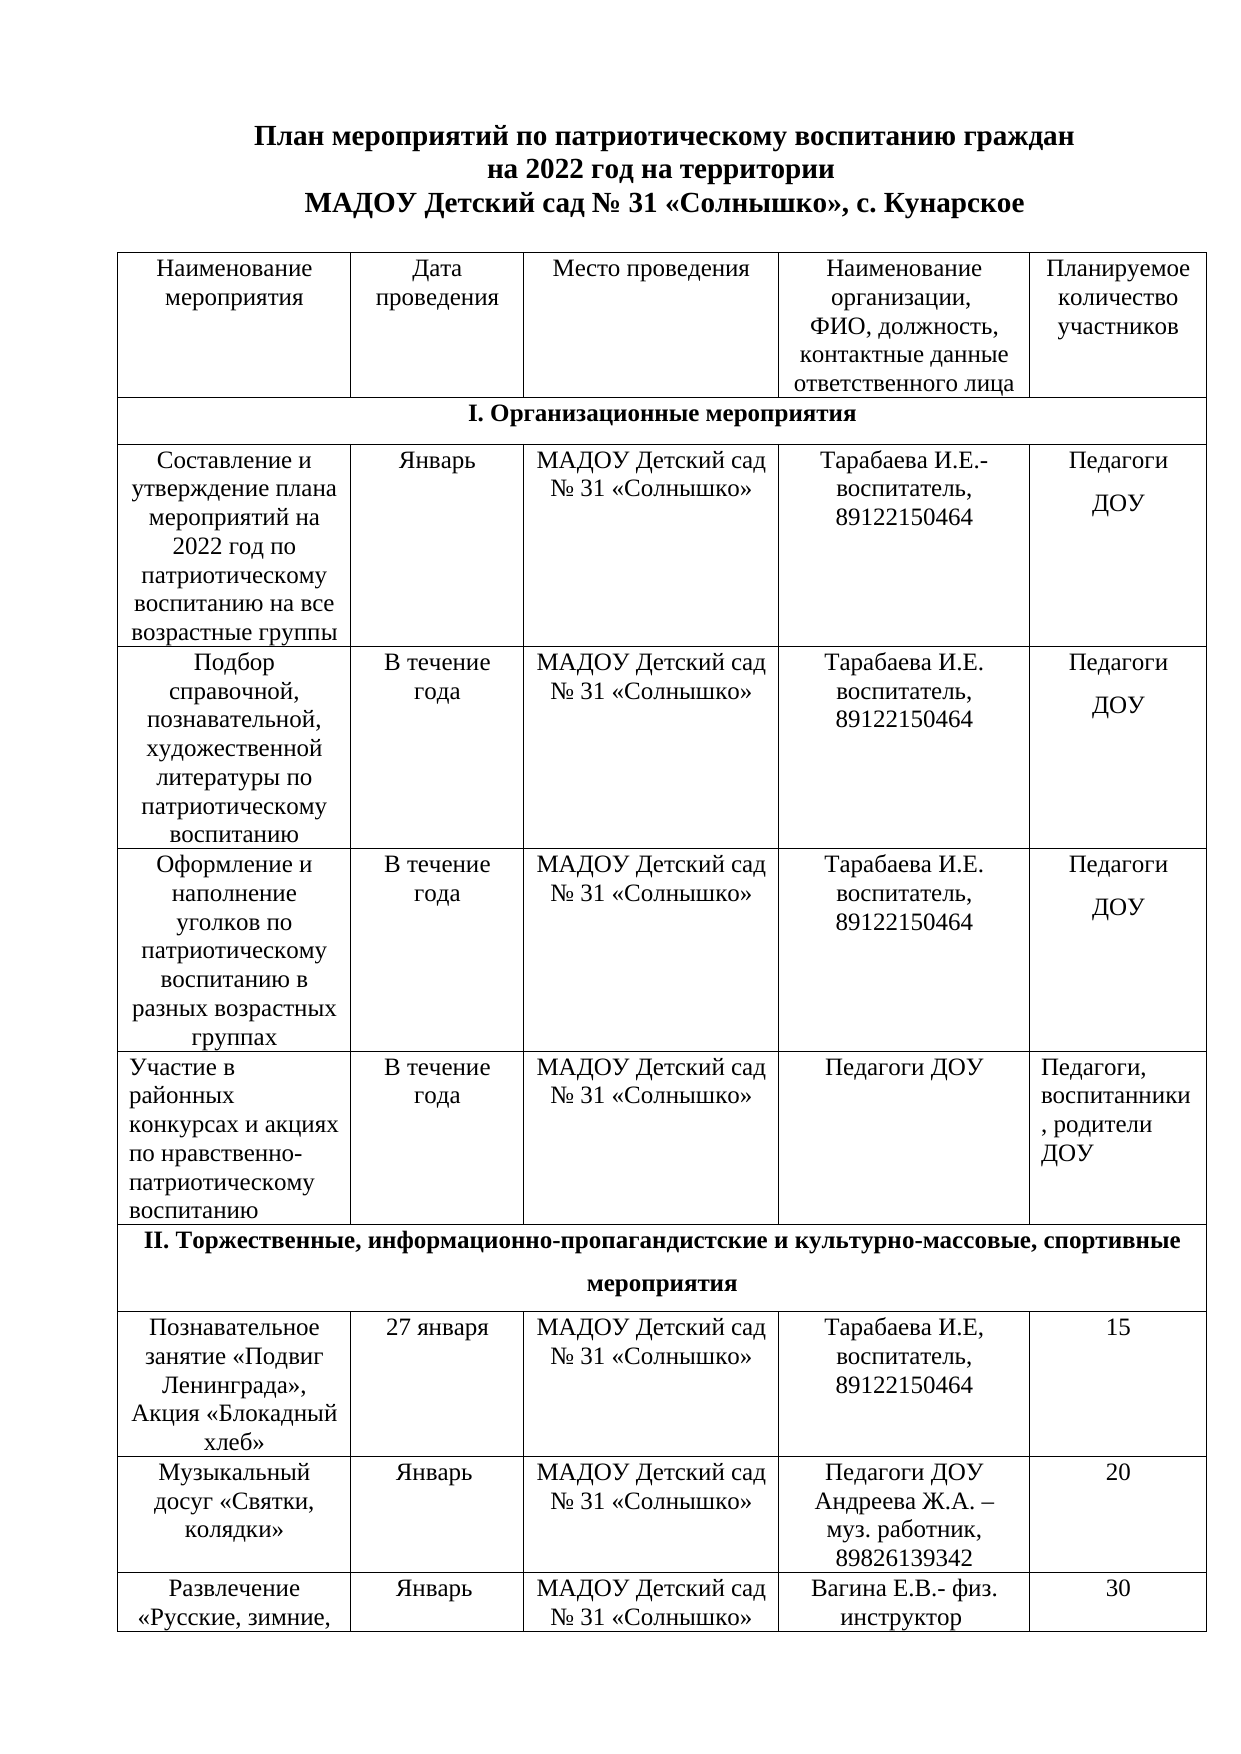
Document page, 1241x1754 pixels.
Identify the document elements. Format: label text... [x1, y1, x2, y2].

table_cell Январь [351, 1573, 523, 1631]
table_cell 30 [1030, 1573, 1206, 1631]
table_cell МАДОУ Детский сад № 31 «Солнышко» [524, 849, 778, 1051]
table_header Планируемое количество участников [1030, 253, 1206, 397]
table_cell Участие в районных конкурсах и акциях по нравственно-патриотическому воспитанию [118, 1052, 350, 1224]
table_cell Развлечение «Русские, зимние, [118, 1573, 350, 1631]
table_cell В течение года [351, 1052, 523, 1224]
table_cell Тарабаева И.Е. воспитатель, 89122150464 [779, 849, 1029, 1051]
table_cell Подбор справочной, познавательной, художественной литературы по патриотическому воспитанию [118, 647, 350, 848]
table_cell Тарабаева И.Е. воспитатель, 89122150464 [779, 647, 1029, 848]
table_cell Педагоги ДОУ [1030, 849, 1206, 1051]
table_cell Педагоги, воспитанники, родители ДОУ [1030, 1052, 1206, 1224]
table_cell 27 января [351, 1312, 523, 1456]
table_header Наименование мероприятия [118, 253, 350, 397]
table_cell Тарабаева И.Е, воспитатель, 89122150464 [779, 1312, 1029, 1456]
text на 2022 год на территории [177, 152, 1152, 185]
table_header Дата проведения [351, 253, 523, 397]
table_cell Вагина Е.В.- физ. инструктор [779, 1573, 1029, 1631]
table_cell В течение года [351, 849, 523, 1051]
table_cell Познавательное занятие «Подвиг Ленинграда», Акция «Блокадный хлеб» [118, 1312, 350, 1456]
table_cell МАДОУ Детский сад № 31 «Солнышко» [524, 445, 778, 646]
table_cell МАДОУ Детский сад № 31 «Солнышко» [524, 1312, 778, 1456]
table_cell Составление и утверждение плана мероприятий на 2022 год по патриотическому воспитанию на все возрастные группы [118, 445, 350, 646]
table_cell 20 [1030, 1457, 1206, 1572]
table_cell Январь [351, 445, 523, 646]
table_cell Январь [351, 1457, 523, 1572]
table_cell Педагоги ДОУ [779, 1052, 1029, 1224]
table_cell Оформление и наполнение уголков по патриотическому воспитанию в разных возрастных группах [118, 849, 350, 1051]
table_cell II. Торжественные, информационно-пропагандистские и культурно-массовые, спортивные мероприятия [118, 1225, 1206, 1311]
table_cell I. Организационные мероприятия [118, 398, 1206, 444]
table_cell Педагоги ДОУ [1030, 445, 1206, 646]
table_header Место проведения [524, 253, 778, 397]
table_cell Музыкальный досуг «Святки, колядки» [118, 1457, 350, 1572]
table_header Наименование организации, ФИО, должность, контактные данные ответственного лица [779, 253, 1029, 397]
table_cell Тарабаева И.Е.- воспитатель, 89122150464 [779, 445, 1029, 646]
table_cell МАДОУ Детский сад № 31 «Солнышко» [524, 1052, 778, 1224]
text МАДОУ Детский сад № 31 «Солнышко», с. Кунарское [177, 185, 1152, 219]
text План мероприятий по патриотическому воспитанию граждан [177, 118, 1152, 152]
table_cell Педагоги ДОУ Андреева Ж.А. – муз. работник, 89826139342 [779, 1457, 1029, 1572]
table_cell МАДОУ Детский сад № 31 «Солнышко» [524, 1457, 778, 1572]
table_cell МАДОУ Детский сад № 31 «Солнышко» [524, 647, 778, 848]
table_cell 15 [1030, 1312, 1206, 1456]
table_cell МАДОУ Детский сад № 31 «Солнышко» [524, 1573, 778, 1631]
table_cell Педагоги ДОУ [1030, 647, 1206, 848]
table_cell В течение года [351, 647, 523, 848]
